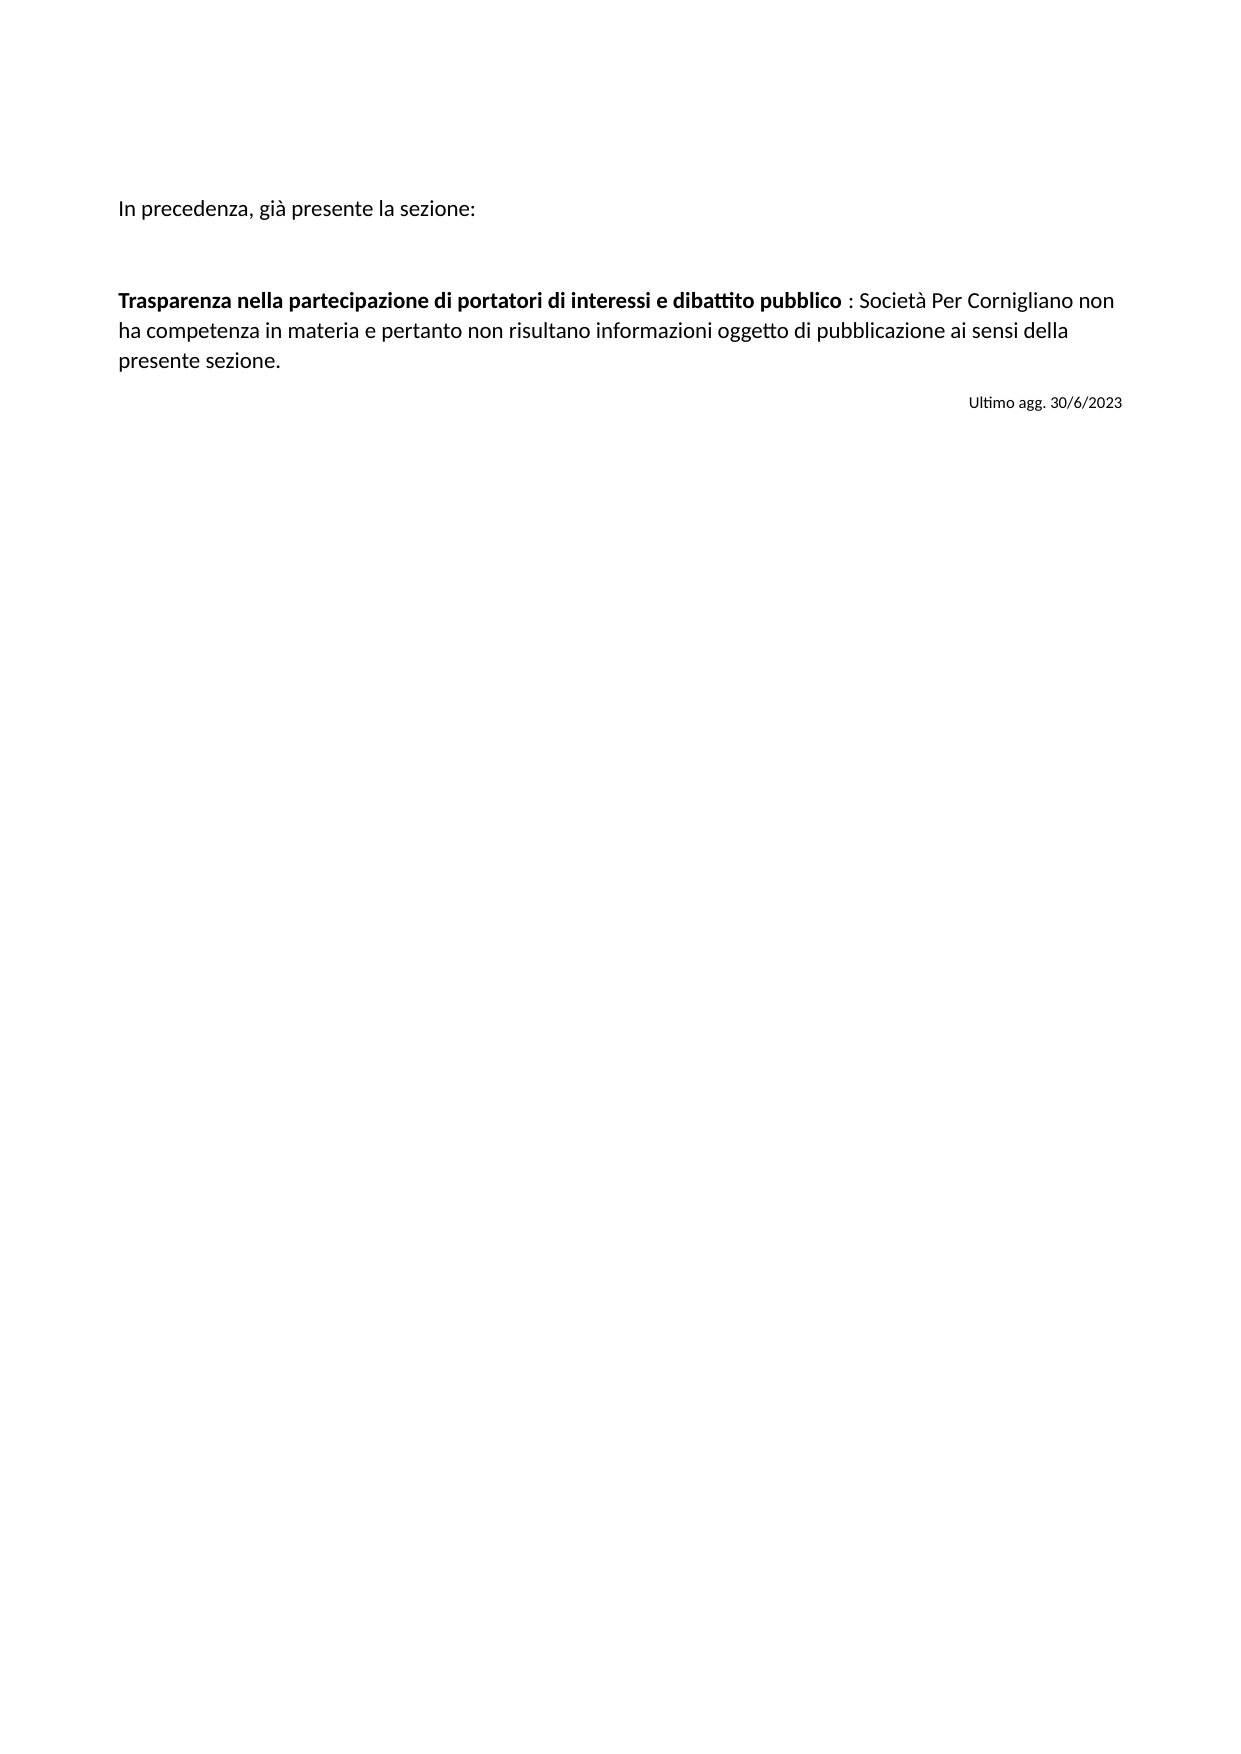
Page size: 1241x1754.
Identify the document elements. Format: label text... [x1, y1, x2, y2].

text Ultimo agg. 30/6/2023 [118, 392, 1122, 413]
text In precedenza, già presente la sezione: [118, 194, 1122, 222]
text Trasparenza nella partecipazione di portatori di interessi e dibattito pubblico : Società Per Cornigliano non ha competenza in materia e pertanto non risultano informazioni oggetto di pubblicazione ai sensi della presente sezione. [118, 287, 1122, 374]
